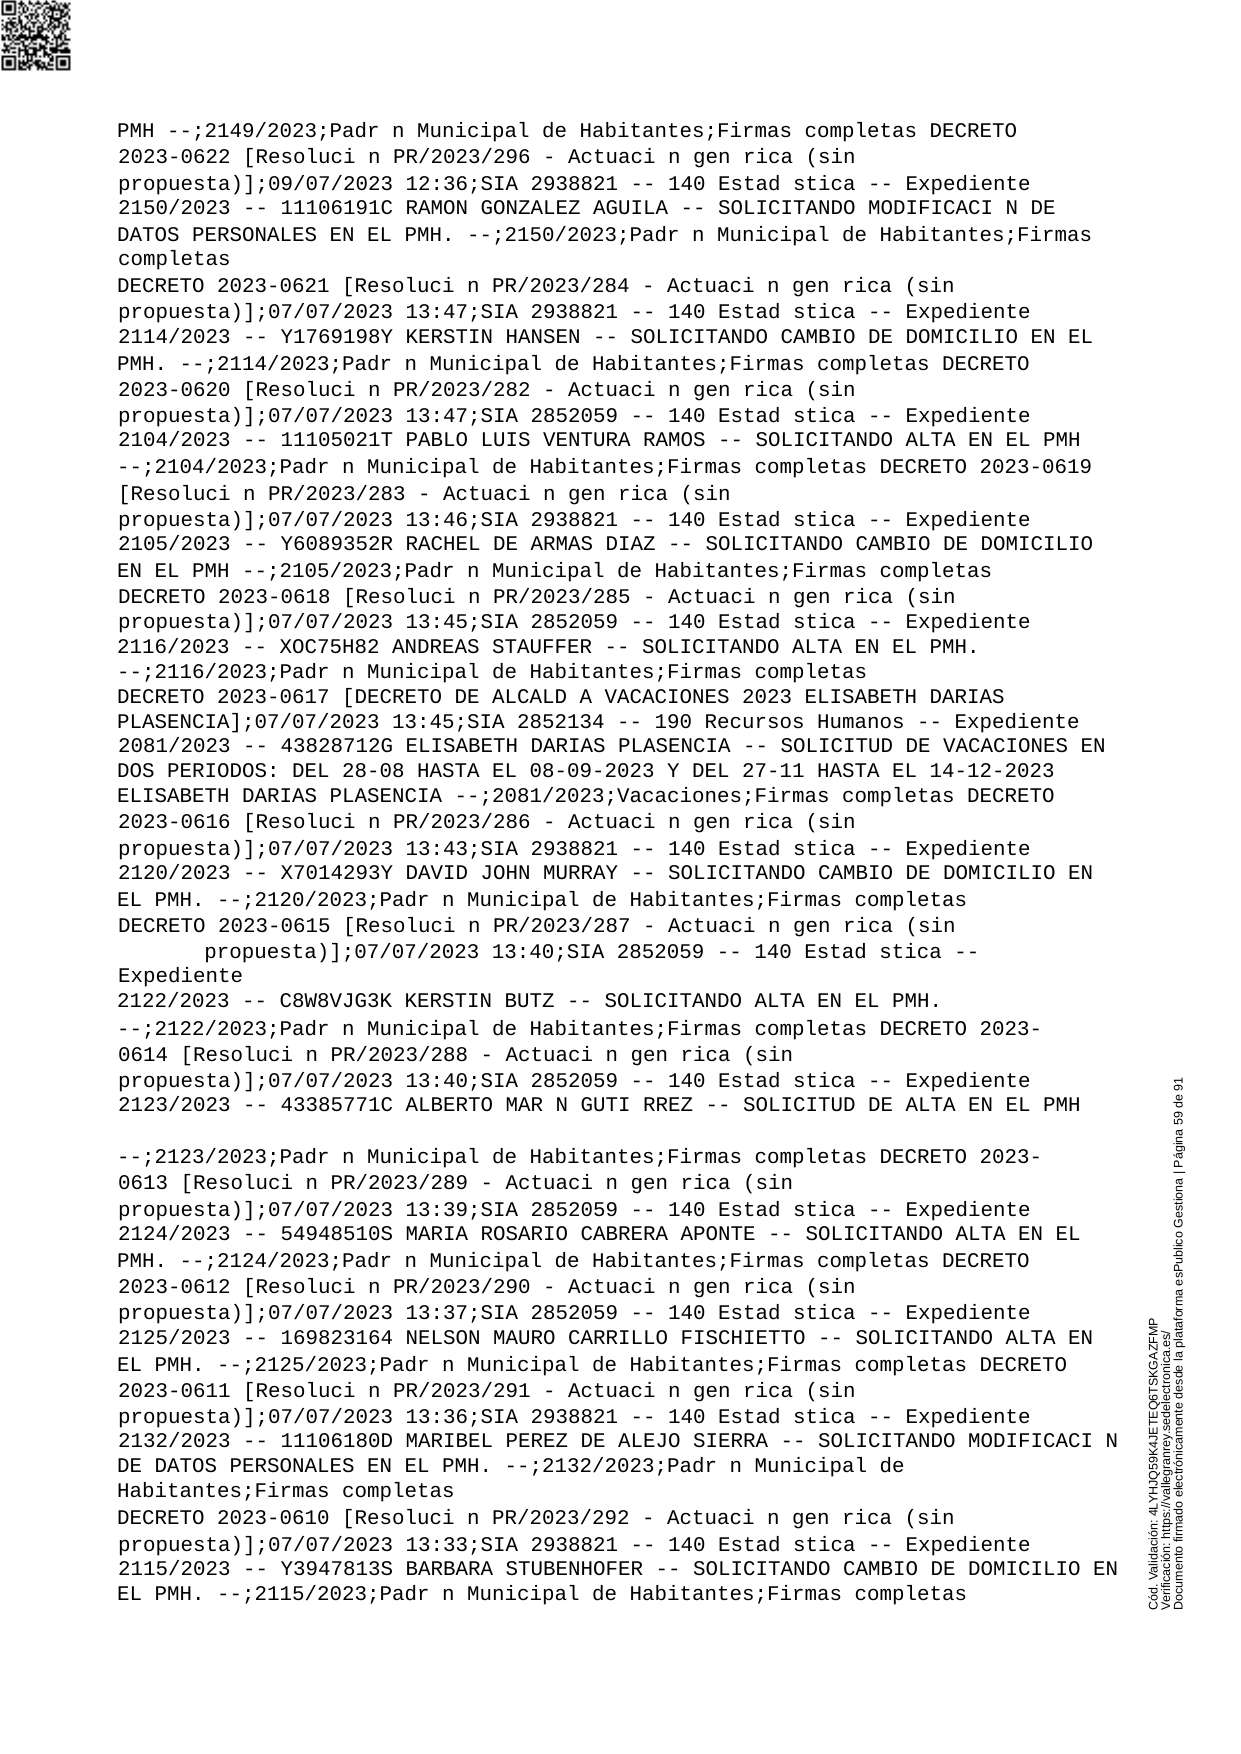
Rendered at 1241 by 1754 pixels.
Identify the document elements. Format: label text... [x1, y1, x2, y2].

text EN EL PMH --;2105/2023;Padr n Municipal de Habitantes;Firmas completas DECRETO 2023-0618 [Resoluci n PR/2023/285 - Actuaci n gen rica (sin propuesta)];07/07/2023 13:45;SIA 2852059 -- 140 Estad stica -- Expediente [117, 558, 1081, 634]
text EL PMH. --;2115/2023;Padr n Municipal de Habitantes;Firmas completas [117, 1583, 1118, 1607]
text DOS PERIODOS: DEL 28-08 HASTA EL 08-09-2023 Y DEL 27-11 HASTA EL 14-12-2023 [117, 760, 1118, 784]
text EL PMH. --;2120/2023;Padr n Municipal de Habitantes;Firmas completas DECRETO 2023-0615 [Resoluci n PR/2023/287 - Actuaci n gen rica (sin propuesta)];07/07/2023 13:40;SIA 2852059 -- 140 Estad stica -- Expediente [117, 887, 1056, 989]
text PMH. --;2124/2023;Padr n Municipal de Habitantes;Firmas completas DECRETO 2023-0612 [Resoluci n PR/2023/290 - Actuaci n gen rica (sin propuesta)];07/07/2023 13:37;SIA 2852059 -- 140 Estad stica -- Expediente 2125/2023 -- 169823164 NELSON MAURO CARRILLO FISCHIETTO -- SOLICITANDO ALTA EN [117, 1248, 1093, 1350]
text Habitantes;Firmas completas [117, 1480, 1118, 1504]
text PMH. --;2114/2023;Padr n Municipal de Habitantes;Firmas completas DECRETO 2023-0620 [Resoluci n PR/2023/282 - Actuaci n gen rica (sin propuesta)];07/07/2023 13:47;SIA 2852059 -- 140 Estad stica -- Expediente 2104/2023 -- 11105021T PABLO LUIS VENTURA RAMOS -- SOLICITANDO ALTA EN EL PMH [117, 351, 1081, 453]
text PLASENCIA];07/07/2023 13:45;SIA 2852134 -- 190 Recursos Humanos -- Expediente 2081/2023 -- 43828712G ELISABETH DARIAS PLASENCIA -- SOLICITUD DE VACACIONES EN [117, 711, 1118, 759]
text ELISABETH DARIAS PLASENCIA --;2081/2023;Vacaciones;Firmas completas DECRETO 2023-0616 [Resoluci n PR/2023/286 - Actuaci n gen rica (sin propuesta)];07/07/2023 13:43;SIA 2938821 -- 140 Estad stica -- Expediente 2120/2023 -- X7014293Y DAVID JOHN MURRAY -- SOLICITANDO CAMBIO DE DOMICILIO EN [117, 785, 1093, 885]
text DATOS PERSONALES EN EL PMH. --;2150/2023;Padr n Municipal de Habitantes;Firmas completas [117, 222, 1118, 272]
text EL PMH. --;2125/2023;Padr n Municipal de Habitantes;Firmas completas DECRETO 2023-0611 [Resoluci n PR/2023/291 - Actuaci n gen rica (sin propuesta)];07/07/2023 13:36;SIA 2938821 -- 140 Estad stica -- Expediente 2132/2023 -- 11106180D MARIBEL PEREZ DE ALEJO SIERRA -- SOLICITANDO MODIFICACI N [117, 1352, 1118, 1454]
text --;2116/2023;Padr n Municipal de Habitantes;Firmas completas [117, 661, 1118, 684]
text DECRETO 2023-0621 [Resoluci n PR/2023/284 - Actuaci n gen rica (sin propuesta)];07/07/2023 13:47;SIA 2938821 -- 140 Estad stica -- Expediente 2114/2023 -- Y1769198Y KERSTIN HANSEN -- SOLICITANDO CAMBIO DE DOMICILIO EN EL [117, 273, 1118, 349]
text PMH --;2149/2023;Padr n Municipal de Habitantes;Firmas completas DECRETO 2023-0622 [Resoluci n PR/2023/296 - Actuaci n gen rica (sin propuesta)];09/07/2023 12:36;SIA 2938821 -- 140 Estad stica -- Expediente 2150/2023 -- 11106191C RAMON GONZALEZ AGUILA -- SOLICITANDO MODIFICACI N DE [117, 118, 1056, 221]
text 2122/2023 -- C8W8VJG3K KERSTIN BUTZ -- SOLICITANDO ALTA EN EL PMH. [117, 991, 1118, 1014]
text --;2122/2023;Padr n Municipal de Habitantes;Firmas completas DECRETO 2023-0614 [Resoluci n PR/2023/288 - Actuaci n gen rica (sin propuesta)];07/07/2023 13:40;SIA 2852059 -- 140 Estad stica -- Expediente 2123/2023 -- 43385771C ALBERTO MAR N GUTI RREZ -- SOLICITUD DE ALTA EN EL PMH [117, 1016, 1081, 1143]
text DECRETO 2023-0617 [DECRETO DE ALCALD A VACACIONES 2023 ELISABETH DARIAS [117, 686, 1118, 709]
text 2116/2023 -- XOC75H82 ANDREAS STAUFFER -- SOLICITANDO ALTA EN EL PMH. [117, 636, 1118, 659]
text --;2104/2023;Padr n Municipal de Habitantes;Firmas completas DECRETO 2023-0619 [Resoluci n PR/2023/283 - Actuaci n gen rica (sin propuesta)];07/07/2023 13:46;SIA 2938821 -- 140 Estad stica -- Expediente 2105/2023 -- Y6089352R RACHEL DE ARMAS DIAZ -- SOLICITANDO CAMBIO DE DOMICILIO [117, 454, 1093, 557]
text DECRETO 2023-0610 [Resoluci n PR/2023/292 - Actuaci n gen rica (sin propuesta)];07/07/2023 13:33;SIA 2938821 -- 140 Estad stica -- Expediente 2115/2023 -- Y3947813S BARBARA STUBENHOFER -- SOLICITANDO CAMBIO DE DOMICILIO EN [117, 1505, 1118, 1582]
text DE DATOS PERSONALES EN EL PMH. --;2132/2023;Padr n Municipal de [117, 1455, 1118, 1479]
text --;2123/2023;Padr n Municipal de Habitantes;Firmas completas DECRETO 2023-0613 [Resoluci n PR/2023/289 - Actuaci n gen rica (sin propuesta)];07/07/2023 13:39;SIA 2852059 -- 140 Estad stica -- Expediente 2124/2023 -- 54948510S MARIA ROSARIO CABRERA APONTE -- SOLICITANDO ALTA EN EL [117, 1144, 1081, 1247]
